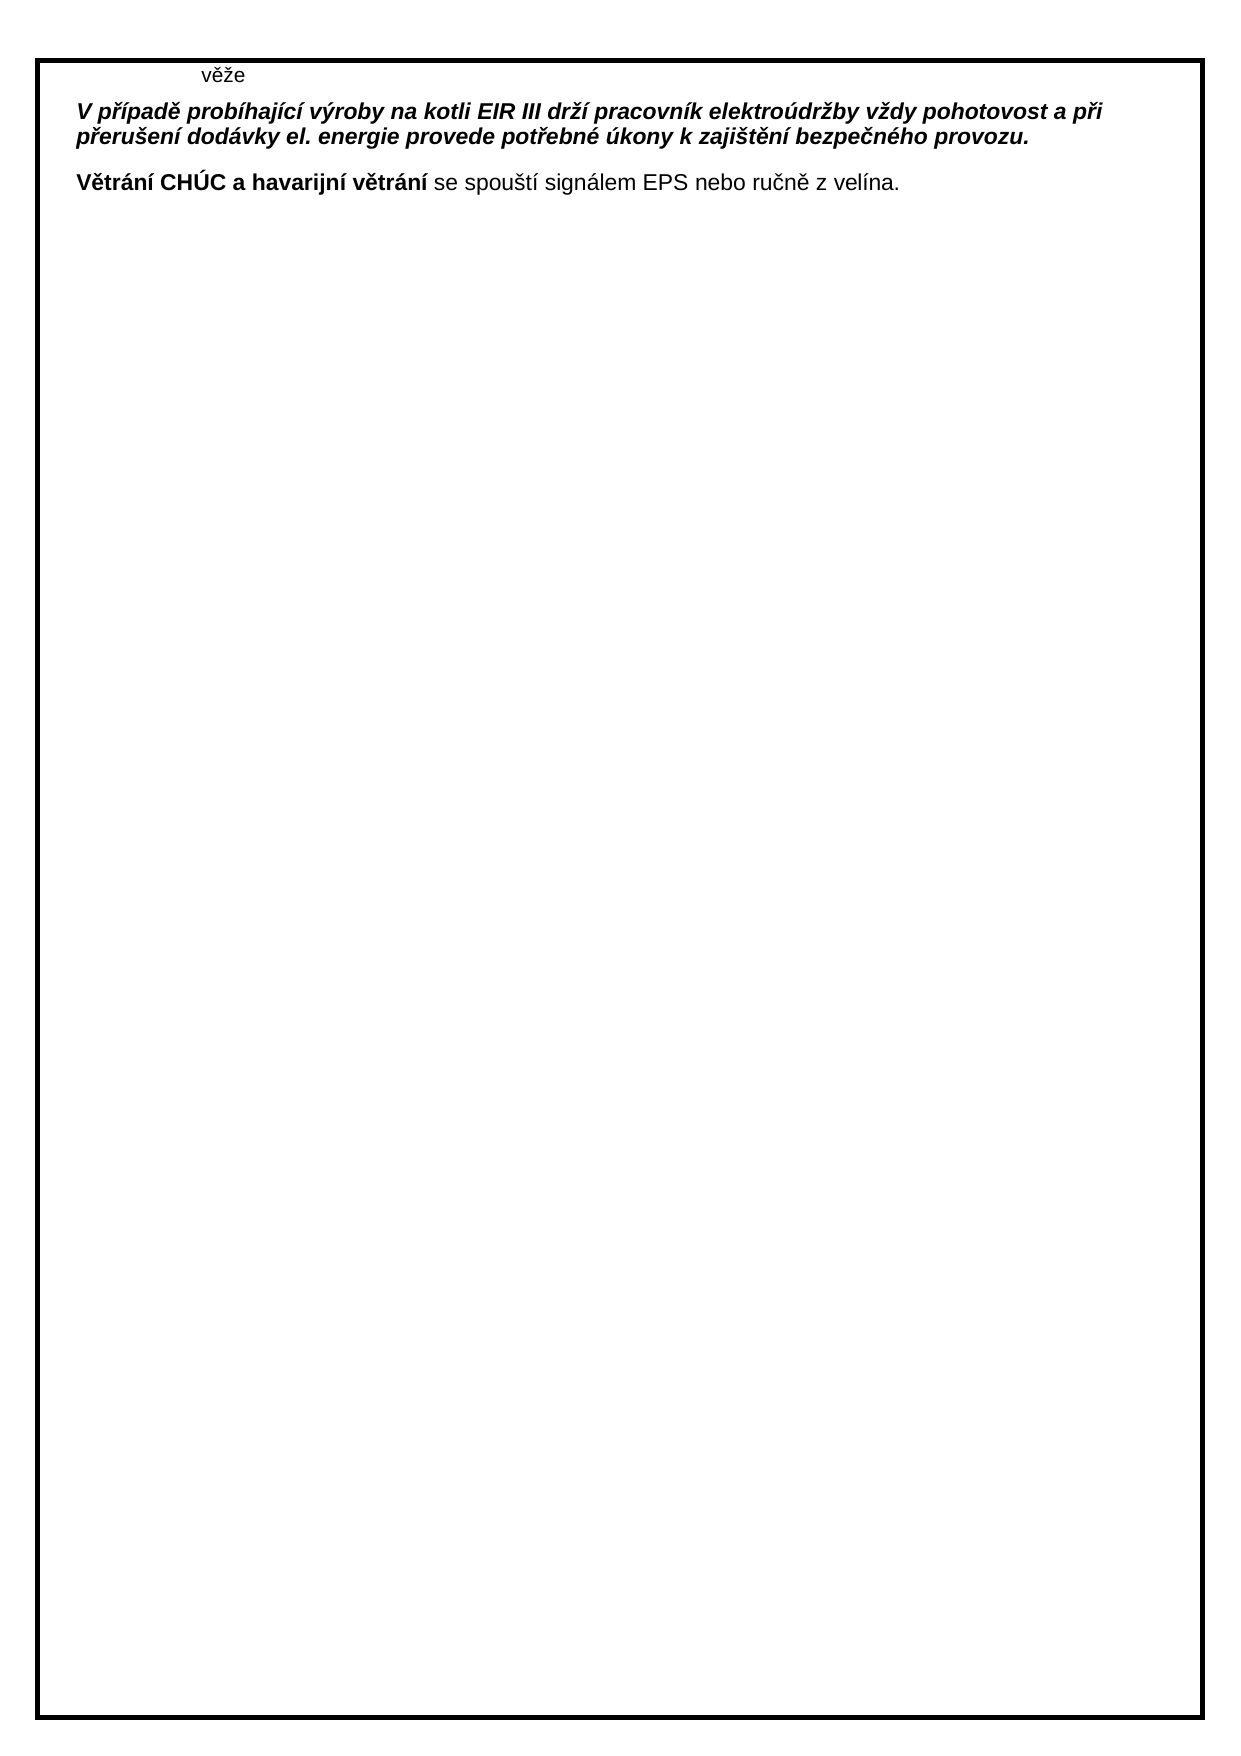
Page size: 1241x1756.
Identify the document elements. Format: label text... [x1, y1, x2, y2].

text V případě probíhající výroby na kotli EIR III drží pracovník elektroúdržby vždy pohotovost a při přerušení dodávky el. energie provede potřebné úkony k zajištění bezpečného provozu. [76, 99, 1200, 149]
text Větrání CHÚC a havarijní větrání se spouští signálem EPS nebo ručně z velína. [76, 169, 1200, 196]
text SO 107 sklad obalů a etiket SO 114 chladící věže [201, 63, 449, 87]
